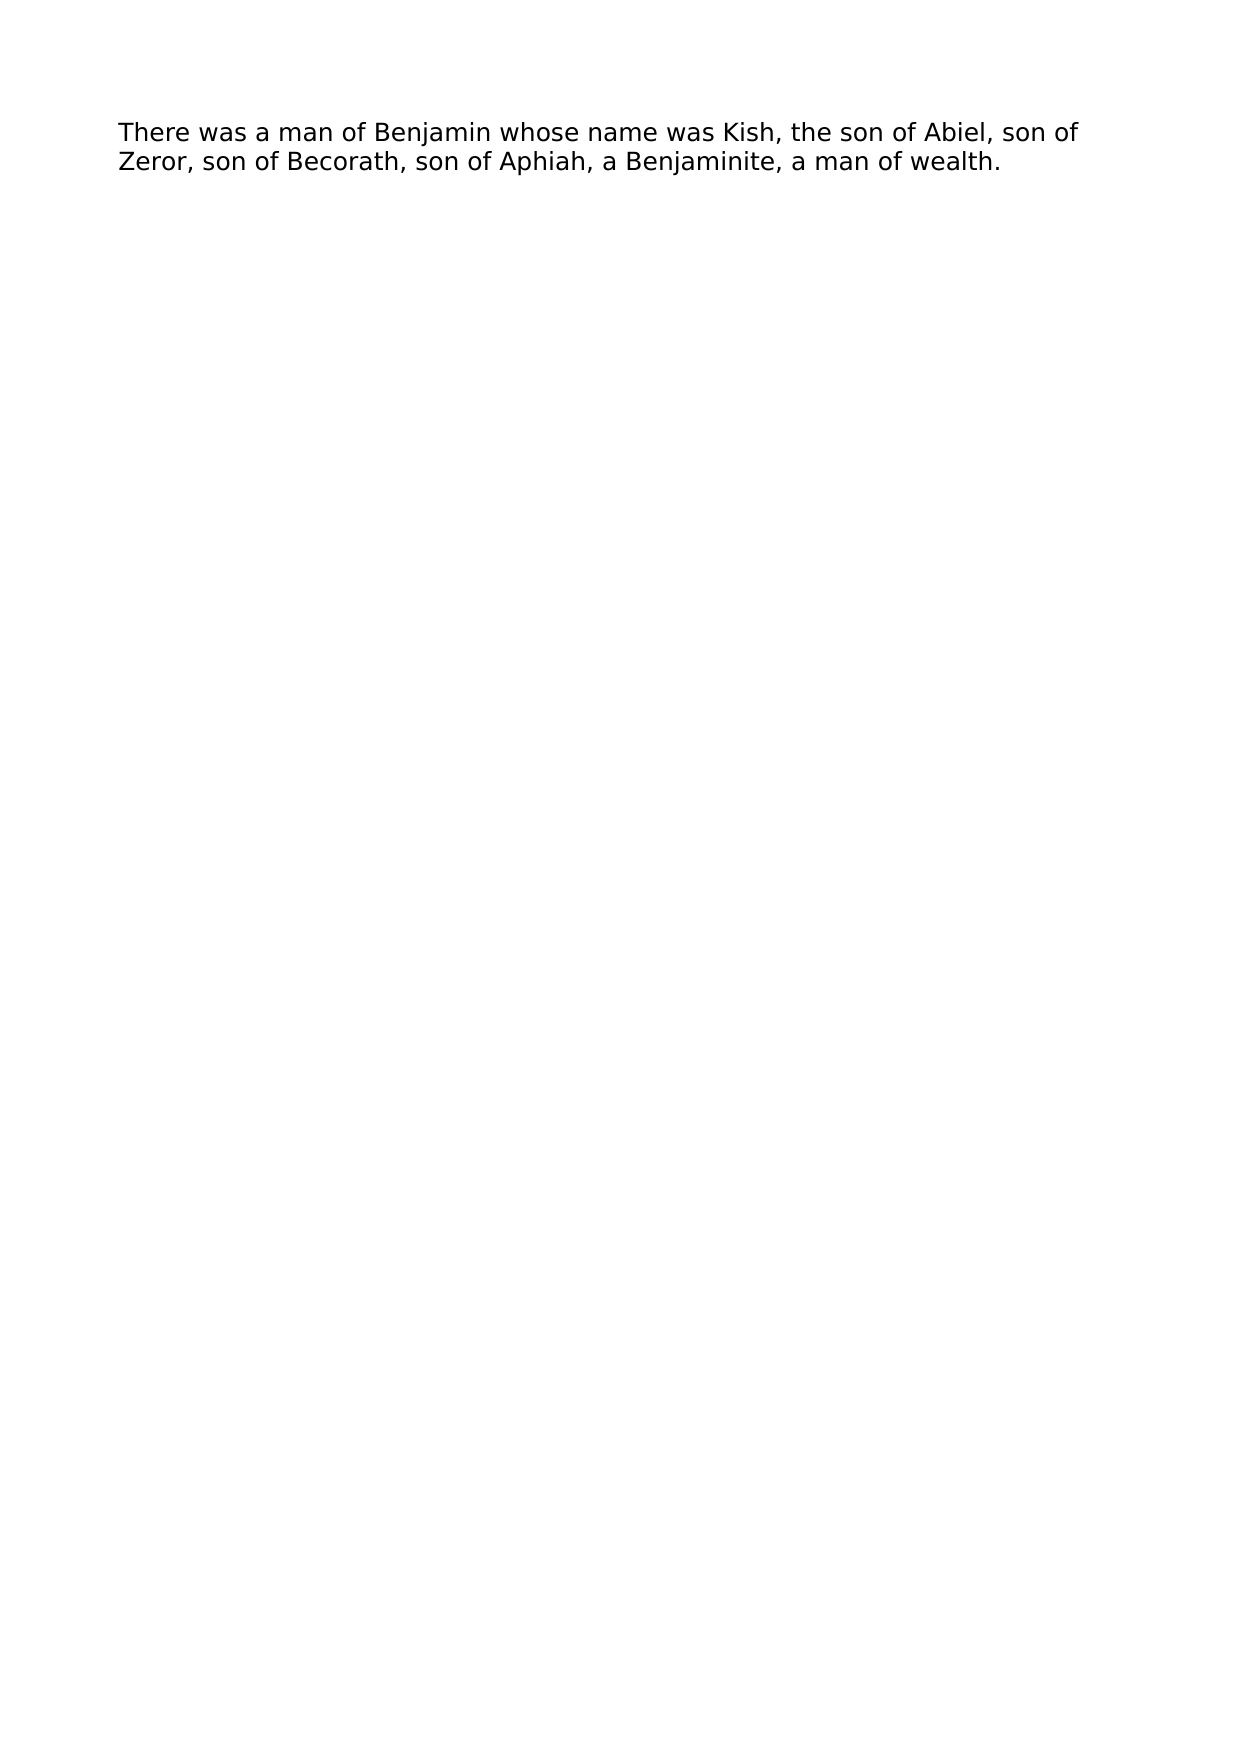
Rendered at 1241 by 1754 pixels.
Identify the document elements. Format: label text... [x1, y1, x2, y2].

text There was a man of Benjamin whose name was Kish, the son of Abiel, son of Zeror, son of Becorath, son of Aphiah, a Benjaminite, a man of wealth. [118, 118, 1122, 176]
